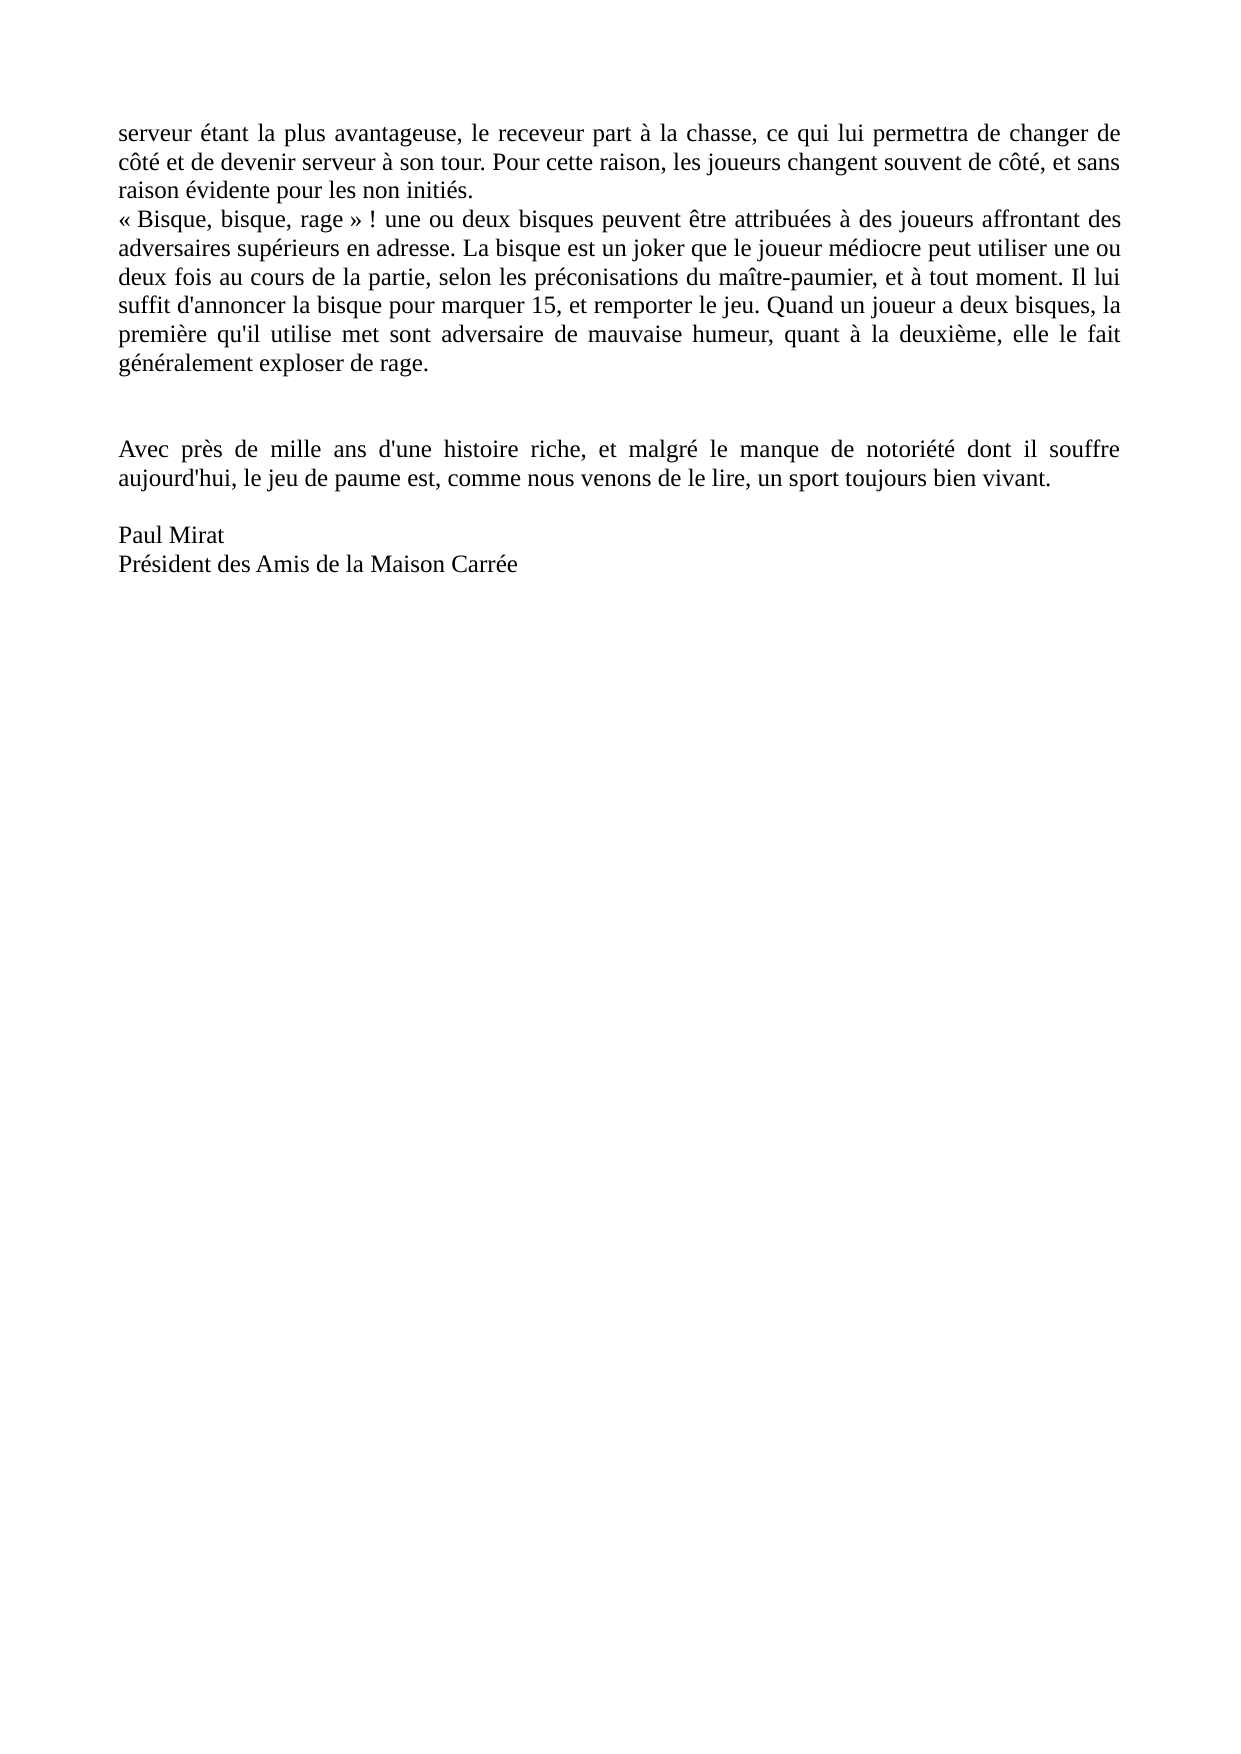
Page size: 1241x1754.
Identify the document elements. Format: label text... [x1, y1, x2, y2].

text Avec près de mille ans d'une histoire riche, et malgré le manque de notoriété dont il souffre aujourd'hui, le jeu de paume est, comme nous venons de le lire, un sport toujours bien vivant. [118, 434, 1122, 492]
text Paul Mirat [118, 521, 1122, 549]
text Président des Amis de la Maison Carrée [118, 549, 1122, 578]
text serveur étant la plus avantageuse, le receveur part à la chasse, ce qui lui permettra de changer de côté et de devenir serveur à son tour. Pour cette raison, les joueurs changent souvent de côté, et sans raison évidente pour les non initiés. [118, 118, 1122, 204]
text « Bisque, bisque, rage » ! une ou deux bisques peuvent être attribuées à des joueurs affrontant des adversaires supérieurs en adresse. La bisque est un joker que le joueur médiocre peut utiliser une ou deux fois au cours de la partie, selon les préconisations du maître-paumier, et à tout moment. Il lui suffit d'annoncer la bisque pour marquer 15, et remporter le jeu. Quand un joueur a deux bisques, la première qu'il utilise met sont adversaire de mauvaise humeur, quant à la deuxième, elle le fait généralement exploser de rage. [118, 204, 1122, 377]
